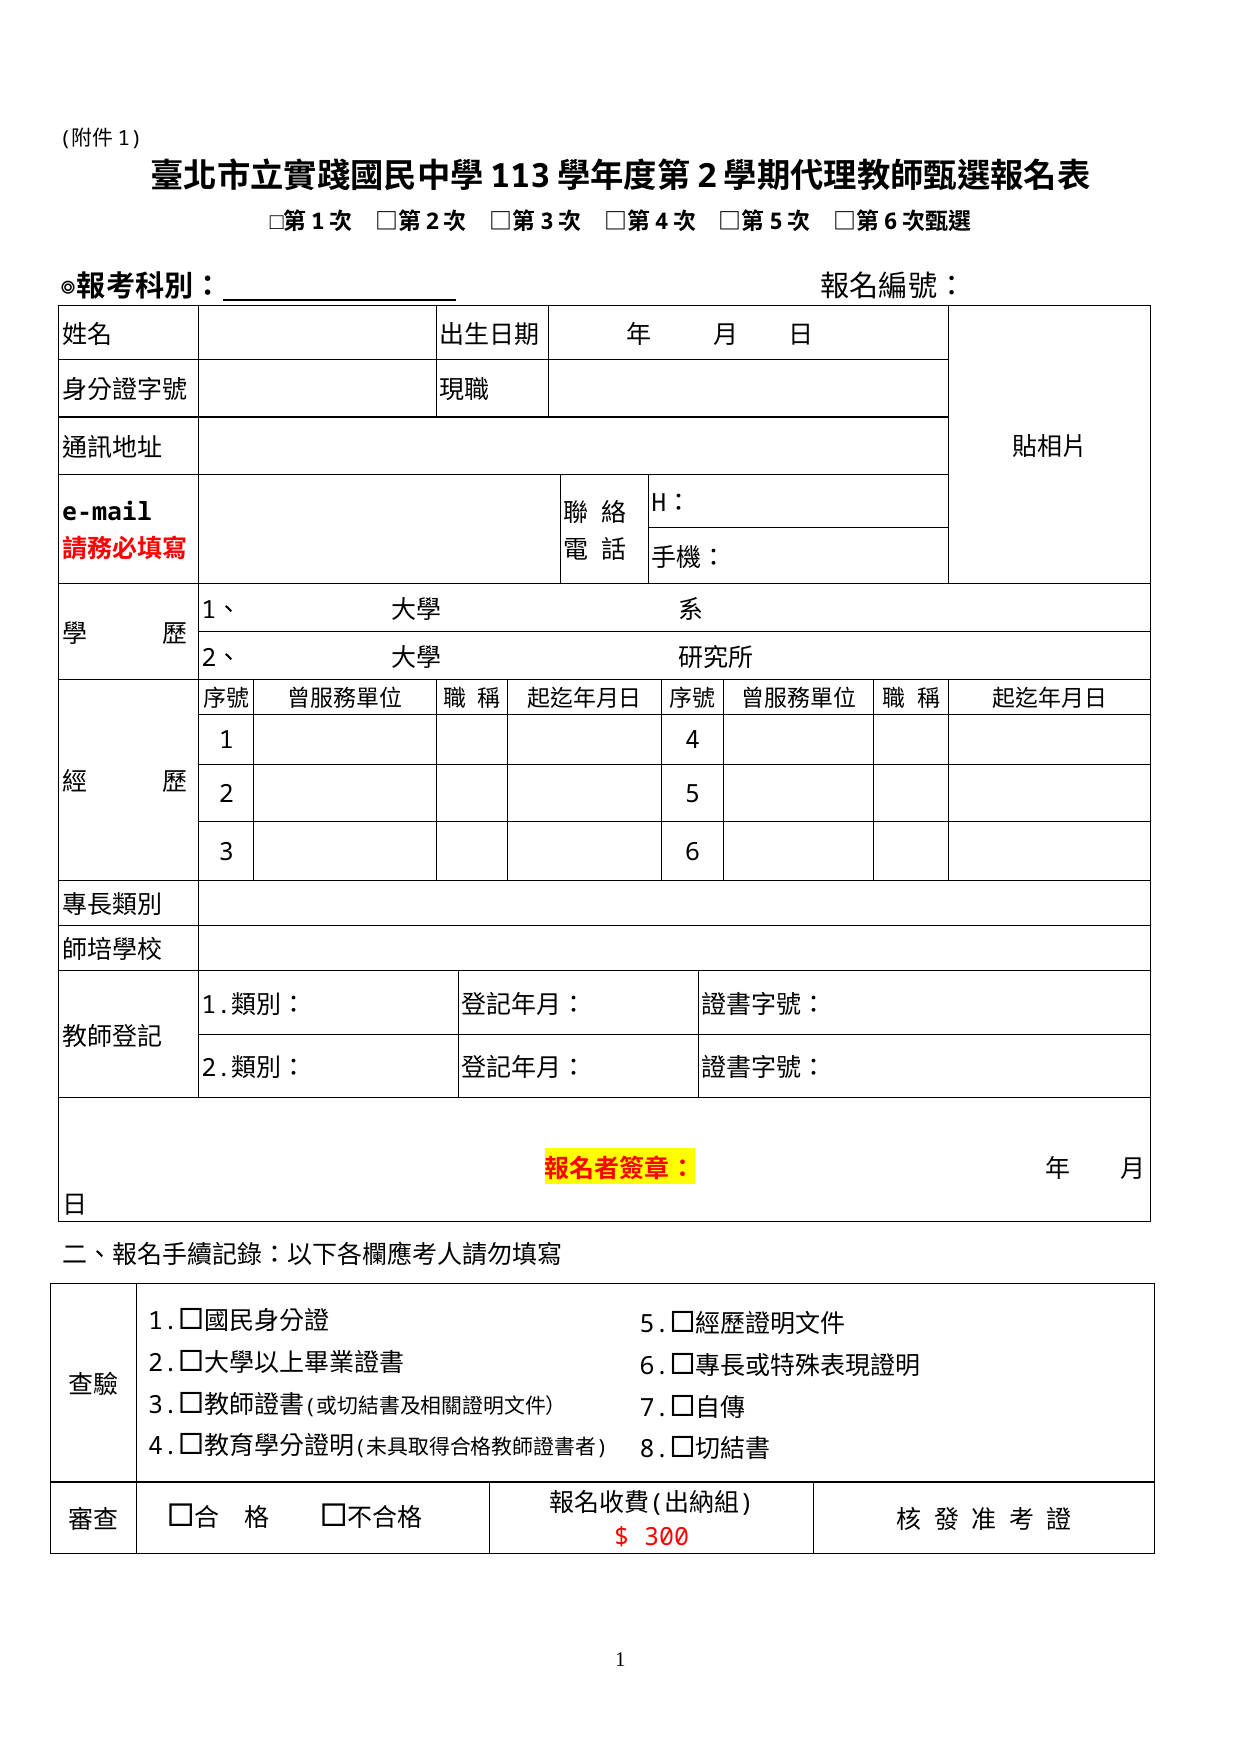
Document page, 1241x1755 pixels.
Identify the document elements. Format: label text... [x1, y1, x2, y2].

table_cell 2 [199, 765, 253, 821]
table_cell 現職 [437, 360, 548, 416]
table_cell [724, 822, 873, 880]
table_cell 手機： [649, 528, 948, 583]
table_cell [437, 765, 507, 821]
table_cell [1151, 1221, 1155, 1283]
table_cell 序號 [199, 680, 253, 714]
table_cell 職 稱 [437, 680, 507, 714]
table_cell 查驗 [51, 1284, 136, 1481]
table_cell [199, 926, 1150, 970]
table_cell [437, 715, 507, 763]
table_cell [508, 765, 661, 821]
table_cell [51, 359, 58, 416]
table_cell 聯 絡 電 話 [561, 475, 648, 583]
text 臺北市立實踐國民中學113學年度第2學期代理教師甄選報名表 [59, 154, 1181, 196]
table_cell [51, 1097, 58, 1221]
table_cell [874, 765, 948, 821]
table_cell [51, 925, 58, 970]
table_cell [254, 715, 436, 763]
table_cell [199, 418, 948, 474]
table_cell [949, 822, 1150, 880]
table_cell [51, 631, 58, 679]
table_cell [1151, 416, 1155, 474]
table_cell [1151, 970, 1155, 1033]
table_cell [508, 822, 661, 880]
table_cell 職 稱 [874, 680, 948, 714]
table_cell [1151, 527, 1155, 583]
table_cell 2.類別： [199, 1035, 458, 1097]
table_cell [199, 881, 1150, 925]
table_cell [1151, 474, 1155, 527]
table_header 年 月 日 [549, 306, 948, 359]
table_cell [51, 821, 58, 880]
table_cell 教師登記 [59, 971, 198, 1097]
table_header [51, 305, 58, 359]
table_cell 1.類別： [199, 971, 458, 1033]
table_cell 曾服務單位 [724, 680, 873, 714]
table_cell [1151, 679, 1155, 714]
table_cell [199, 360, 436, 416]
table_cell [437, 822, 507, 880]
table_cell [1151, 821, 1155, 880]
table_cell [1151, 583, 1155, 631]
table_cell [51, 474, 58, 527]
table_cell 序號 [662, 680, 723, 714]
table_cell [199, 475, 560, 583]
table_header 姓名 [59, 306, 198, 359]
table_cell [1151, 925, 1155, 970]
table_cell 經 歷 [59, 680, 198, 880]
table_cell [549, 360, 948, 416]
table_cell [949, 715, 1150, 763]
table_cell 1 [199, 715, 253, 763]
table_cell [51, 1221, 59, 1283]
table_header 出生日期 [437, 306, 548, 359]
table_header [199, 306, 436, 359]
table_cell [51, 583, 58, 631]
table_cell 登記年月： [459, 971, 698, 1033]
table_cell 審查 [51, 1483, 136, 1553]
text □第1次 □第2次 □第3次 □第4次 □第5次 □第6次甄選 [59, 196, 1181, 237]
table_cell H： [649, 475, 948, 527]
table_header [1151, 305, 1155, 359]
table_cell [51, 679, 58, 714]
table_cell [51, 714, 58, 763]
table_cell [724, 765, 873, 821]
table_cell 起迄年月日 [508, 680, 661, 714]
table_cell [1151, 359, 1155, 416]
table_cell 學 歷 [59, 584, 198, 679]
table_cell [1151, 714, 1155, 763]
table_cell 1、 大學 系 [199, 584, 1150, 631]
table_cell [724, 715, 873, 763]
table_cell 通訊地址 [59, 418, 198, 474]
table_cell [1151, 880, 1155, 925]
table_header 貼相片 [949, 306, 1150, 583]
table_cell 2、 大學 研究所 [199, 632, 1150, 679]
text ◎報考科別： 報名編號： [59, 262, 1181, 305]
table_cell 二、報名手續記錄：以下各欄應考人請勿填寫 [59, 1222, 1151, 1283]
table_cell 報名收費(出納組) $ 300 [490, 1483, 813, 1553]
table_cell 專長類別 [59, 881, 198, 925]
table_cell e-mail 請務必填寫 [59, 475, 198, 583]
table_cell [874, 715, 948, 763]
table_cell [51, 1034, 58, 1097]
table_cell [1151, 1097, 1155, 1221]
table_cell [51, 416, 58, 474]
table_cell [51, 764, 58, 821]
table_cell 3 [199, 822, 253, 880]
table_cell [949, 765, 1150, 821]
table_cell [1151, 631, 1155, 679]
table_cell 登記年月： [459, 1035, 698, 1097]
table_cell 6 [662, 822, 723, 880]
table_cell [1151, 764, 1155, 821]
table_cell 證書字號： [699, 1035, 1150, 1097]
table_cell 身分證字號 [59, 360, 198, 416]
table_cell 起迄年月日 [949, 680, 1150, 714]
text (附件1) [59, 71, 1181, 154]
table_cell 證書字號： [699, 971, 1150, 1033]
table_cell 4 [662, 715, 723, 763]
table_cell [874, 822, 948, 880]
table_cell [254, 765, 436, 821]
table_cell 師培學校 [59, 926, 198, 970]
table_cell [508, 715, 661, 763]
table_cell 合 格 不合格 [137, 1483, 489, 1553]
table_cell 5.經歷證明文件 6.專長或特殊表現證明 7.自傳 8.切結書 [626, 1284, 1154, 1481]
table_cell [51, 527, 58, 583]
table_cell 曾服務單位 [254, 680, 436, 714]
table_cell 5 [662, 765, 723, 821]
table_cell [1151, 1034, 1155, 1097]
table_cell 1.國民身分證 2.大學以上畢業證書 3.教師證書(或切結書及相關證明文件） 4.教育學分證明(未具取得合格教師證書者) [137, 1284, 626, 1481]
table_cell [51, 970, 58, 1033]
table_cell 報名者簽章： 年 月 日 [59, 1098, 1150, 1221]
table_cell 核 發 准 考 證 [814, 1483, 1154, 1553]
table_cell [254, 822, 436, 880]
table_cell [51, 880, 58, 925]
